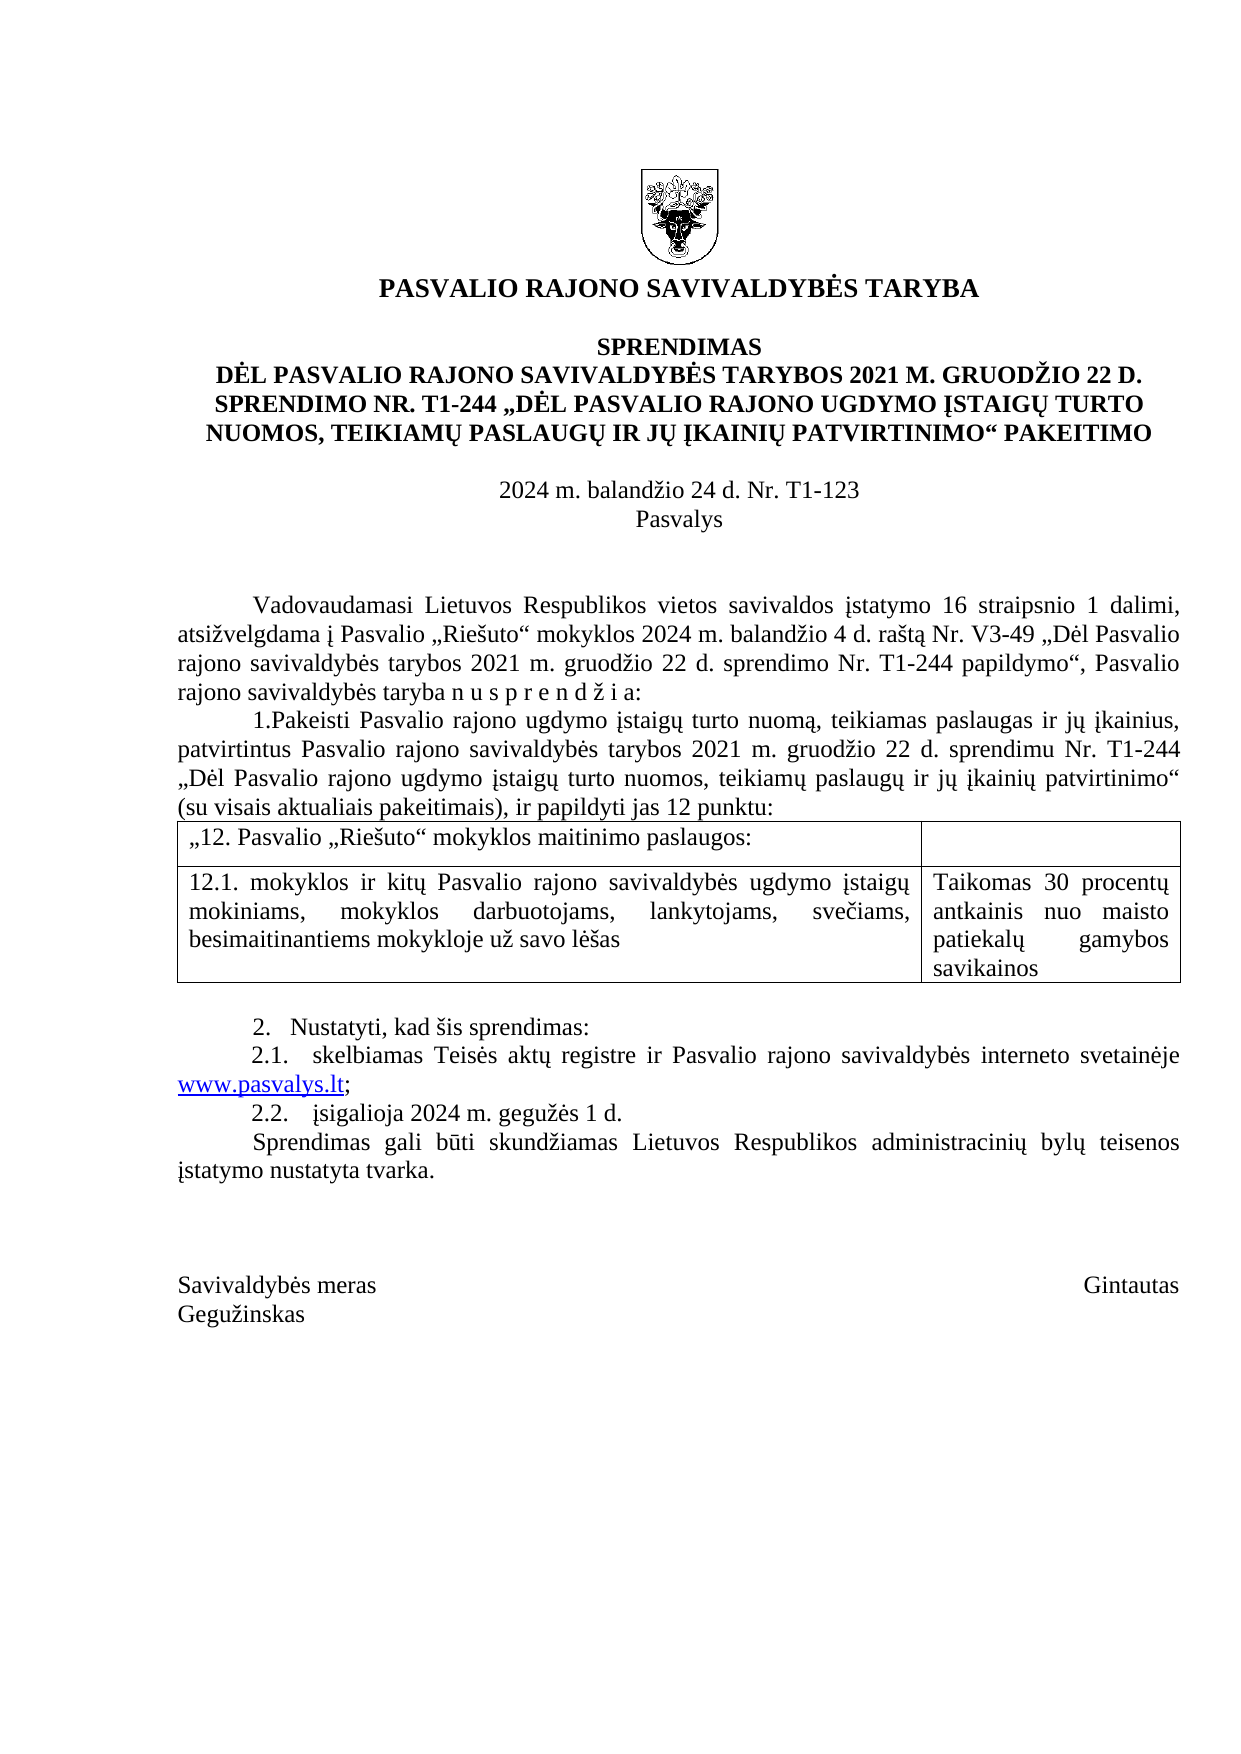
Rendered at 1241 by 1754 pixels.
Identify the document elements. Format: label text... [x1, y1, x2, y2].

table_cell 12.1. mokyklos ir kitų Pasvalio rajono savivaldybės ugdymo įstaigų mokiniams, mokyklos darbuotojams, lankytojams, svečiams, besimaitinantiems mokykloje už savo lėšas [178, 867, 921, 982]
text Sprendimas gali būti skundžiamas Lietuvos Respublikos administracinių bylų teisenos įstatymo nustatyta tvarka. [177, 1127, 1181, 1184]
text 2.1. skelbiamas Teisės aktų registre ir Pasvalio rajono savivaldybės interneto svetainėje www.pasvalys.lt; [177, 1041, 1181, 1098]
text 2024 m. balandžio 24 d. Nr. T1-123 [177, 476, 1181, 504]
text Vadovaudamasi Lietuvos Respublikos vietos savivaldos įstatymo 16 straipsnio 1 dalimi, atsižvelgdama į Pasvalio „Riešuto“ mokyklos 2024 m. balandžio 4 d. raštą Nr. V3-49 „Dėl Pasvalio rajono savivaldybės tarybos 2021 m. gruodžio 22 d. sprendimo Nr. T1-244 papildymo“, Pasvalio rajono savivaldybės taryba n u s p r e n d ž i a: [177, 591, 1181, 706]
text Pasvalio rajono savivaldybės taryba [177, 272, 1181, 303]
text Sprendimas [177, 332, 1181, 361]
text Pasvalys [177, 504, 1181, 533]
text Savivaldybės meras Gintautas Gegužinskas [177, 1271, 1181, 1328]
text 1. Pakeisti Pasvalio rajono ugdymo įstaigų turto nuomą, teikiamas paslaugas ir jų įkainius, patvirtintus Pasvalio rajono savivaldybės tarybos 2021 m. gruodžio 22 d. sprendimu Nr. T1-244 „Dėl Pasvalio rajono ugdymo įstaigų turto nuomos, teikiamų paslaugų ir jų įkainių patvirtinimo“ (su visais aktualiais pakeitimais), ir papildyti jas 12 punktu: [177, 706, 1181, 821]
text DĖL PASVALIO RAJONO SAVIVALDYBĖS TARYBOS 2021 M. GRUODŽIO 22 D. SPRENDIMO NR. T1-244 „DĖL PASVALIO RAJONO UGDYMO ĮSTAIGŲ TURTO NUOMOS, TEIKIAMŲ PASLAUGŲ IR JŲ ĮKAINIŲ PATVIRTINIMO“ PAKEITIMO [177, 361, 1181, 447]
table_header „12. Pasvalio „Riešuto“ mokyklos maitinimo paslaugos: [178, 822, 921, 866]
text 2.2. įsigalioja 2024 m. gegužės 1 d. [177, 1098, 1181, 1127]
text 2. Nustatyti, kad šis sprendimas: [252, 1012, 1181, 1041]
table_cell Taikomas 30 procentų antkainis nuo maisto patiekalų gamybos savikainos [922, 867, 1180, 982]
table_header [922, 822, 1180, 866]
